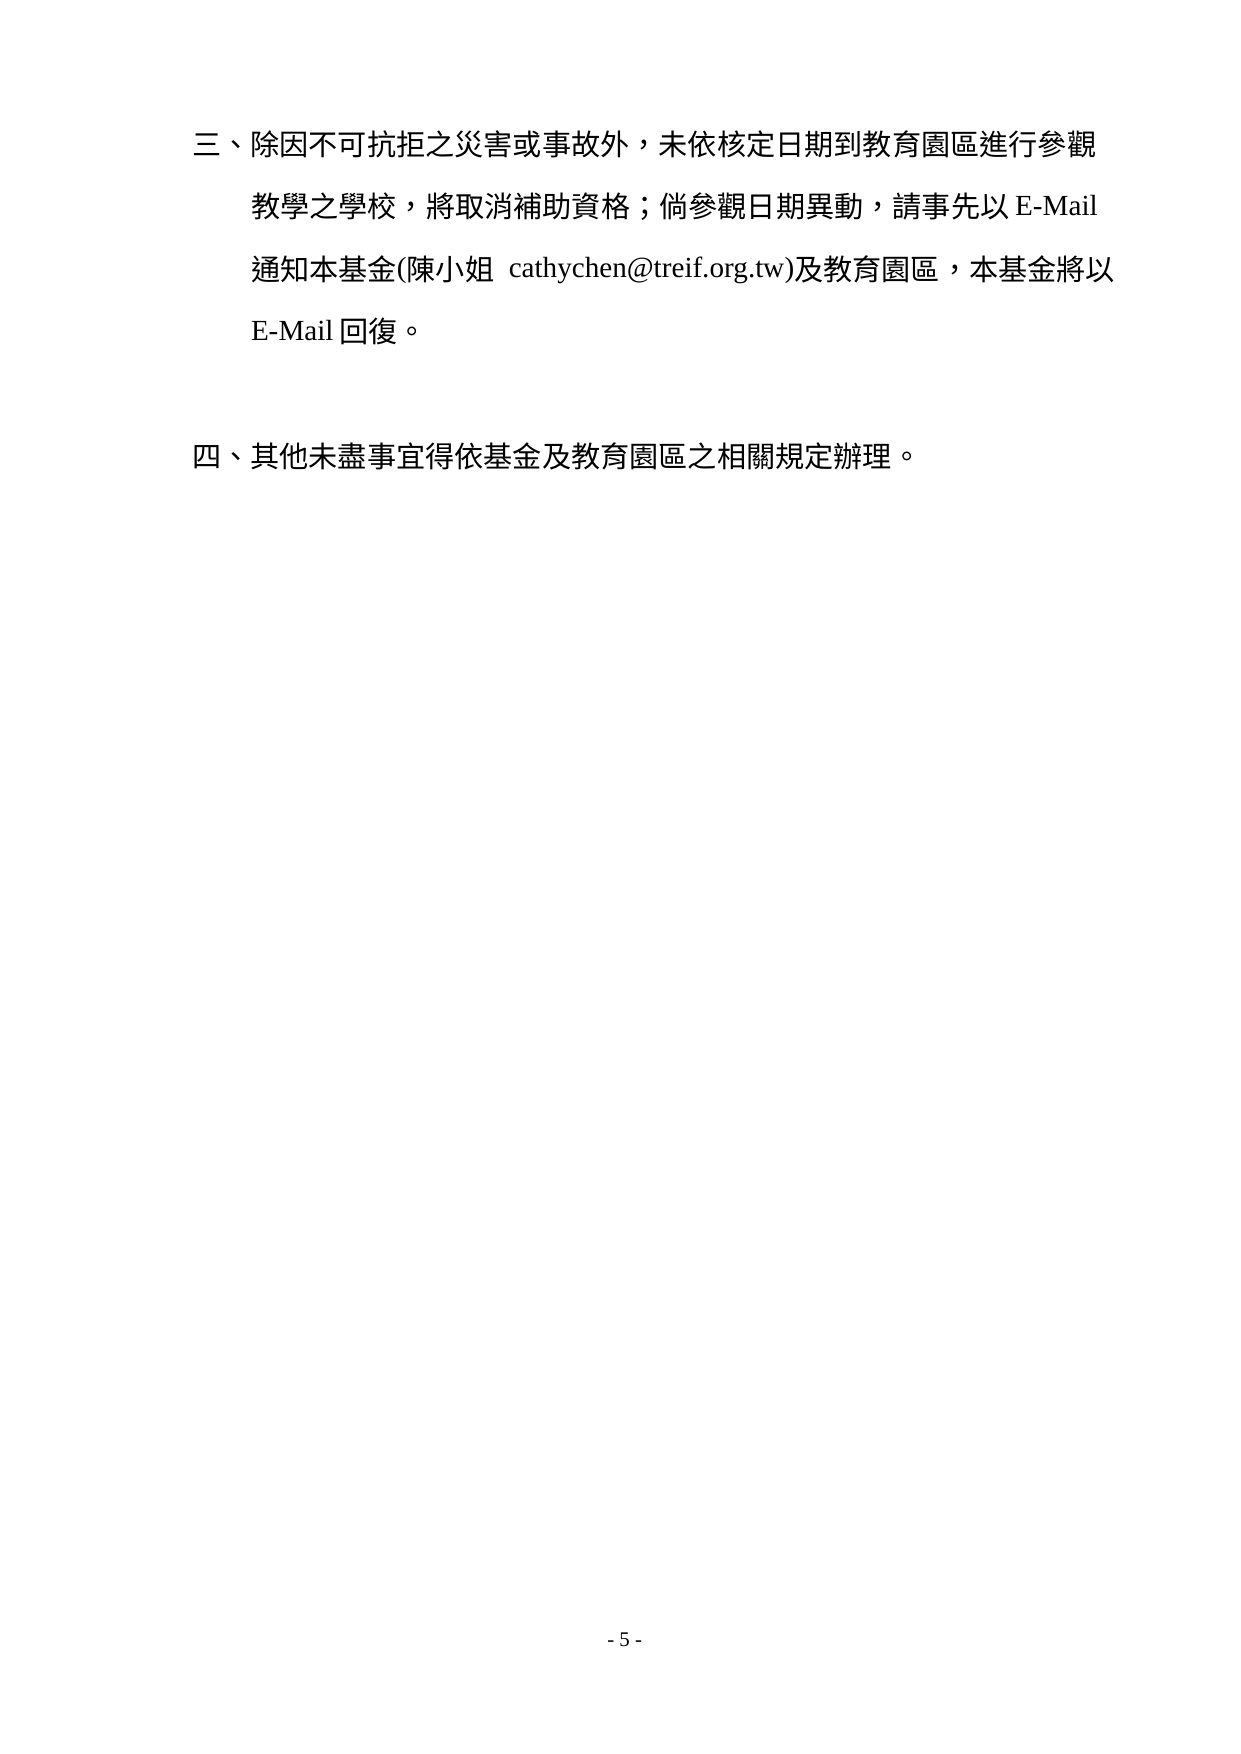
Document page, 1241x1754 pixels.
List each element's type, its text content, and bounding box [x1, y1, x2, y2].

text 四、其他未盡事宜得依基金及教育園區之相關規定辦理。 [192, 413, 1122, 476]
text 三、除因不可抗拒之災害或事故外，未依核定日期到教育園區進行參觀教學之學校，將取消補助資格；倘參觀日期異動，請事先以E-Mail通知本基金(陳小姐 cathychen@treif.org.tw)及教育園區，本基金將以E-Mail回復。 [192, 101, 1122, 351]
